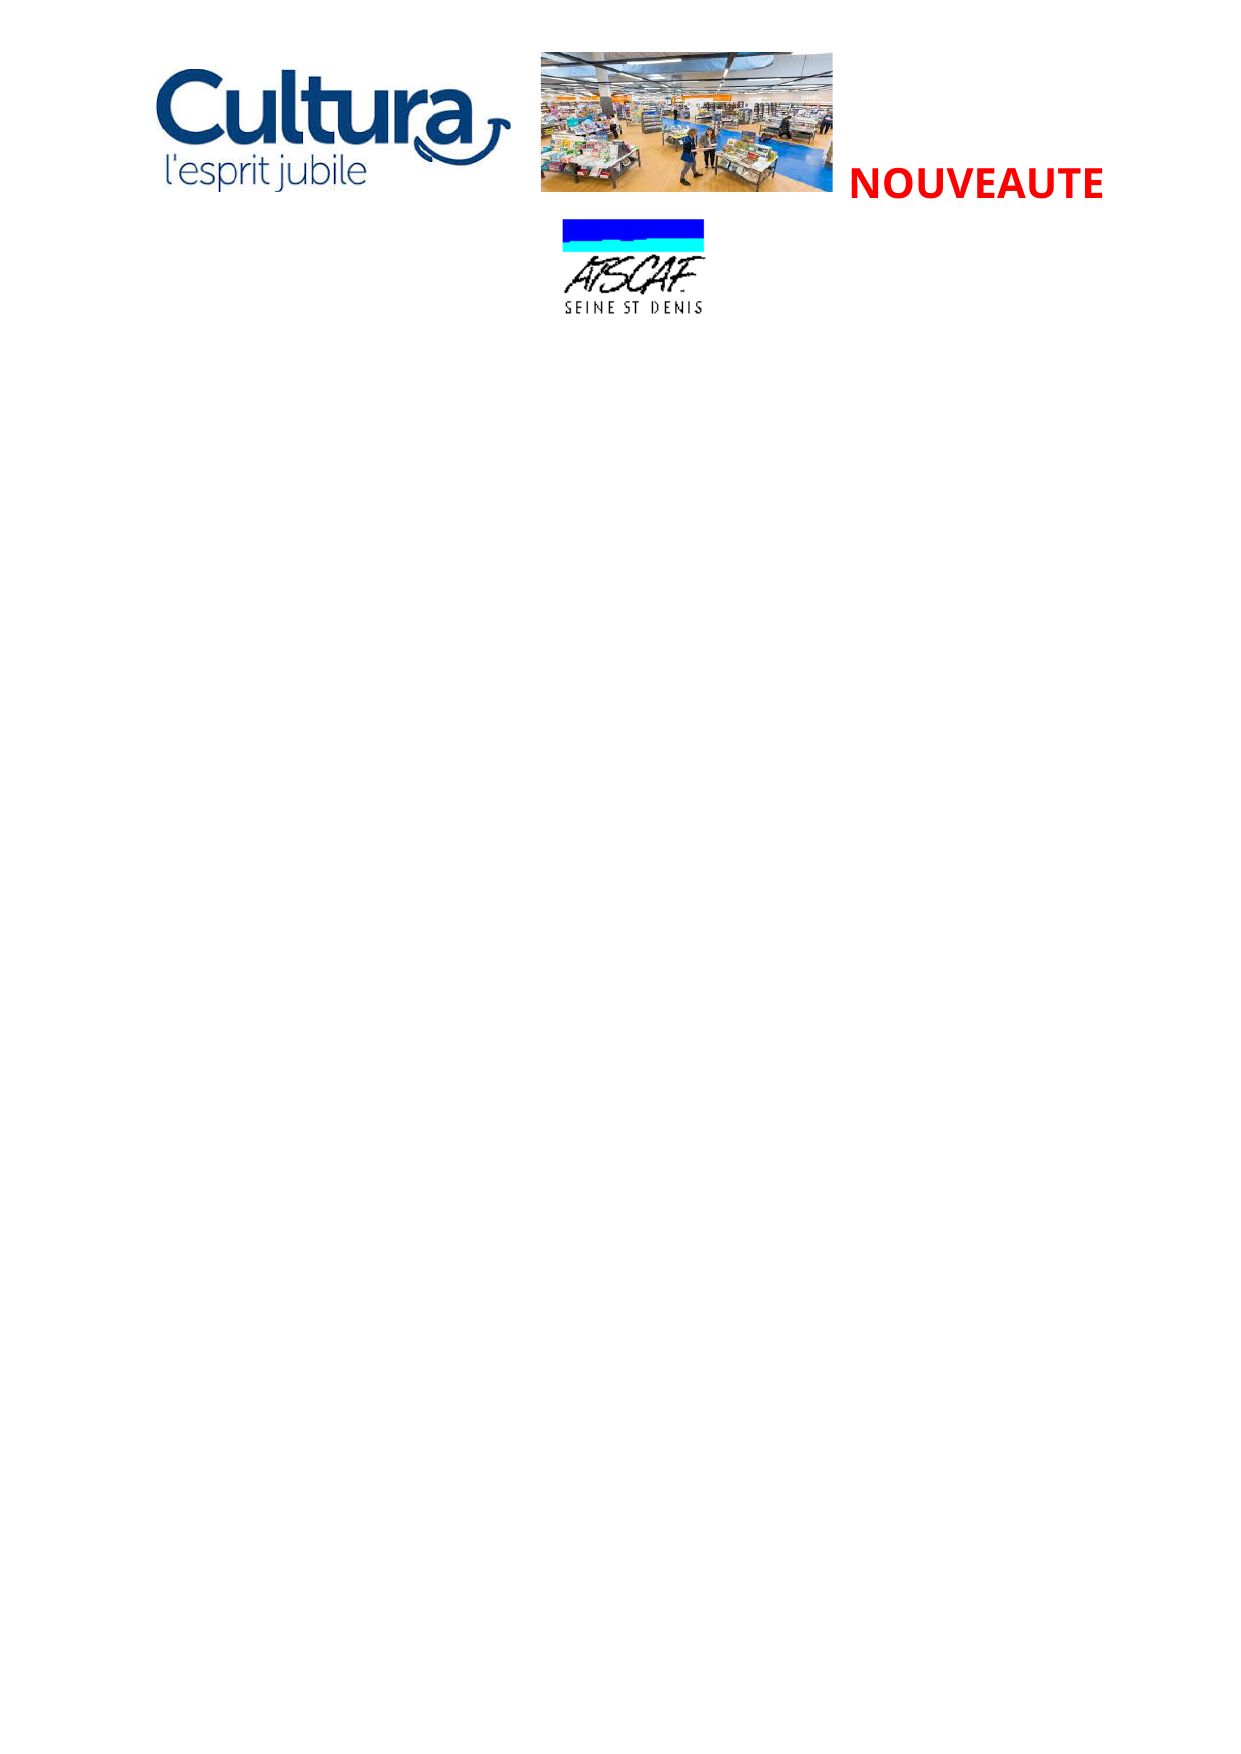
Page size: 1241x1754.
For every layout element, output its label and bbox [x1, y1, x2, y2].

picture [562, 218, 708, 315]
picture [156, 69, 511, 192]
picture [540, 52, 833, 192]
